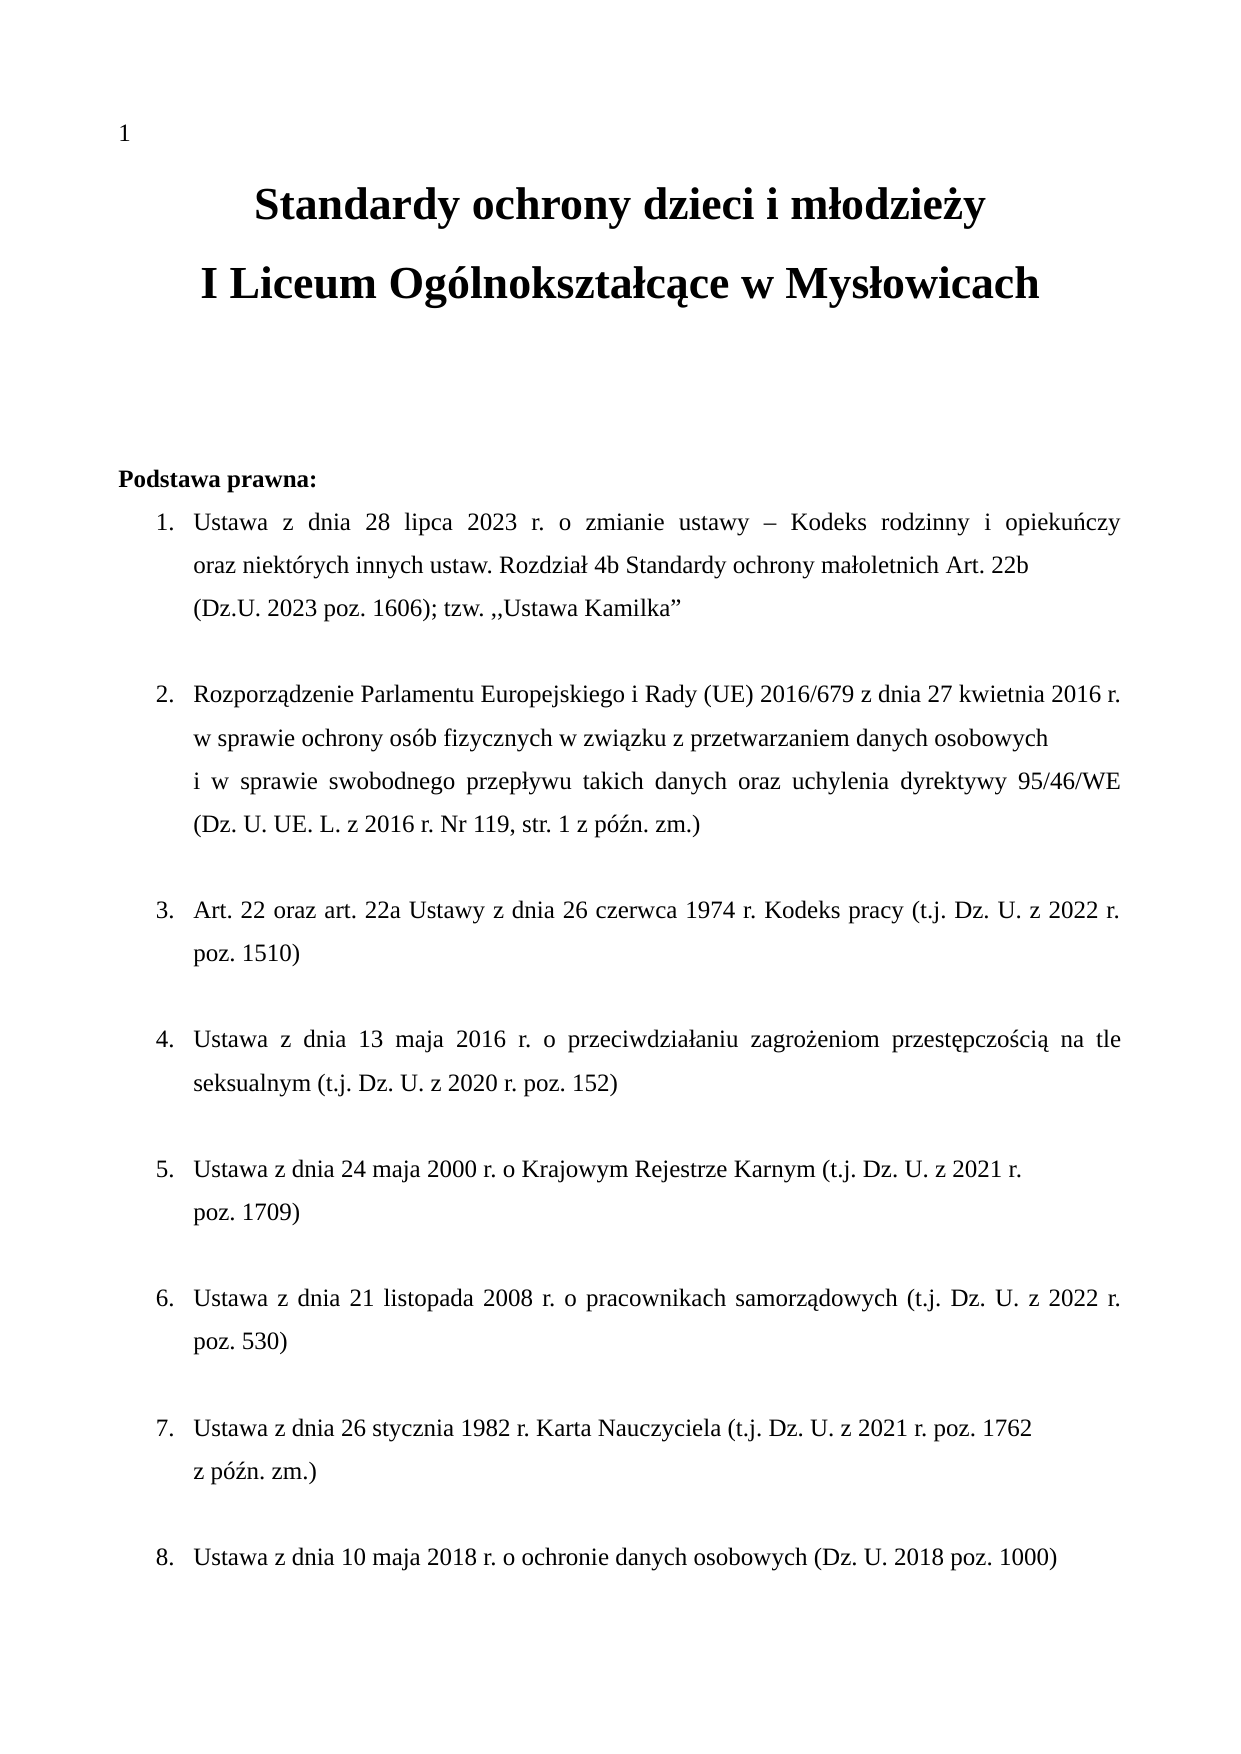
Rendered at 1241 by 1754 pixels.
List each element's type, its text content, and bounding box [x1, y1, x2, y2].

list i w sprawie swobodnego przepływu takich danych oraz uchylenia dyrektywy 95/46/WE (Dz. U. UE. L. z 2016 r. Nr 119, str. 1 z późn. zm.) [156, 766, 1122, 838]
list Ustawa z dnia 21 listopada 2008 r. o pracownikach samorządowych (t.j. Dz. U. z 2022 r. poz. 530) [156, 1283, 1122, 1355]
text Standardy ochrony dzieci i młodzieży [118, 176, 1122, 229]
list Ustawa z dnia 26 stycznia 1982 r. Karta Nauczyciela (t.j. Dz. U. z 2021 r. poz. 1762 [156, 1413, 1122, 1441]
text Podstawa prawna: [118, 464, 1122, 493]
list Ustawa z dnia 24 maja 2000 r. o Krajowym Rejestrze Karnym (t.j. Dz. U. z 2021 r. [156, 1154, 1122, 1183]
list Ustawa z dnia 10 maja 2018 r. o ochronie danych osobowych (Dz. U. 2018 poz. 1000) [156, 1542, 1122, 1571]
list Ustawa z dnia 28 lipca 2023 r. o zmianie ustawy – Kodeks rodzinny i opiekuńczy oraz niektórych innych ustaw. Rozdział 4b Standardy ochrony małoletnich Art. 22b [156, 507, 1122, 579]
text I Liceum Ogólnokształcące w Mysłowicach [118, 255, 1122, 308]
list z późn. zm.) [156, 1456, 1122, 1484]
list Art. 22 oraz art. 22a Ustawy z dnia 26 czerwca 1974 r. Kodeks pracy (t.j. Dz. U. z 2022 r. poz. 1510) [156, 895, 1122, 967]
list poz. 1709) [156, 1197, 1122, 1226]
list Ustawa z dnia 13 maja 2016 r. o przeciwdziałaniu zagrożeniom przestępczością na tle seksualnym (t.j. Dz. U. z 2020 r. poz. 152) [156, 1024, 1122, 1096]
list Rozporządzenie Parlamentu Europejskiego i Rady (UE) 2016/679 z dnia 27 kwietnia 2016 r. w sprawie ochrony osób fizycznych w związku z przetwarzaniem danych osobowych [156, 679, 1122, 751]
list (Dz.U. 2023 poz. 1606); tzw. ,,Ustawa Kamilka” [156, 593, 1122, 622]
